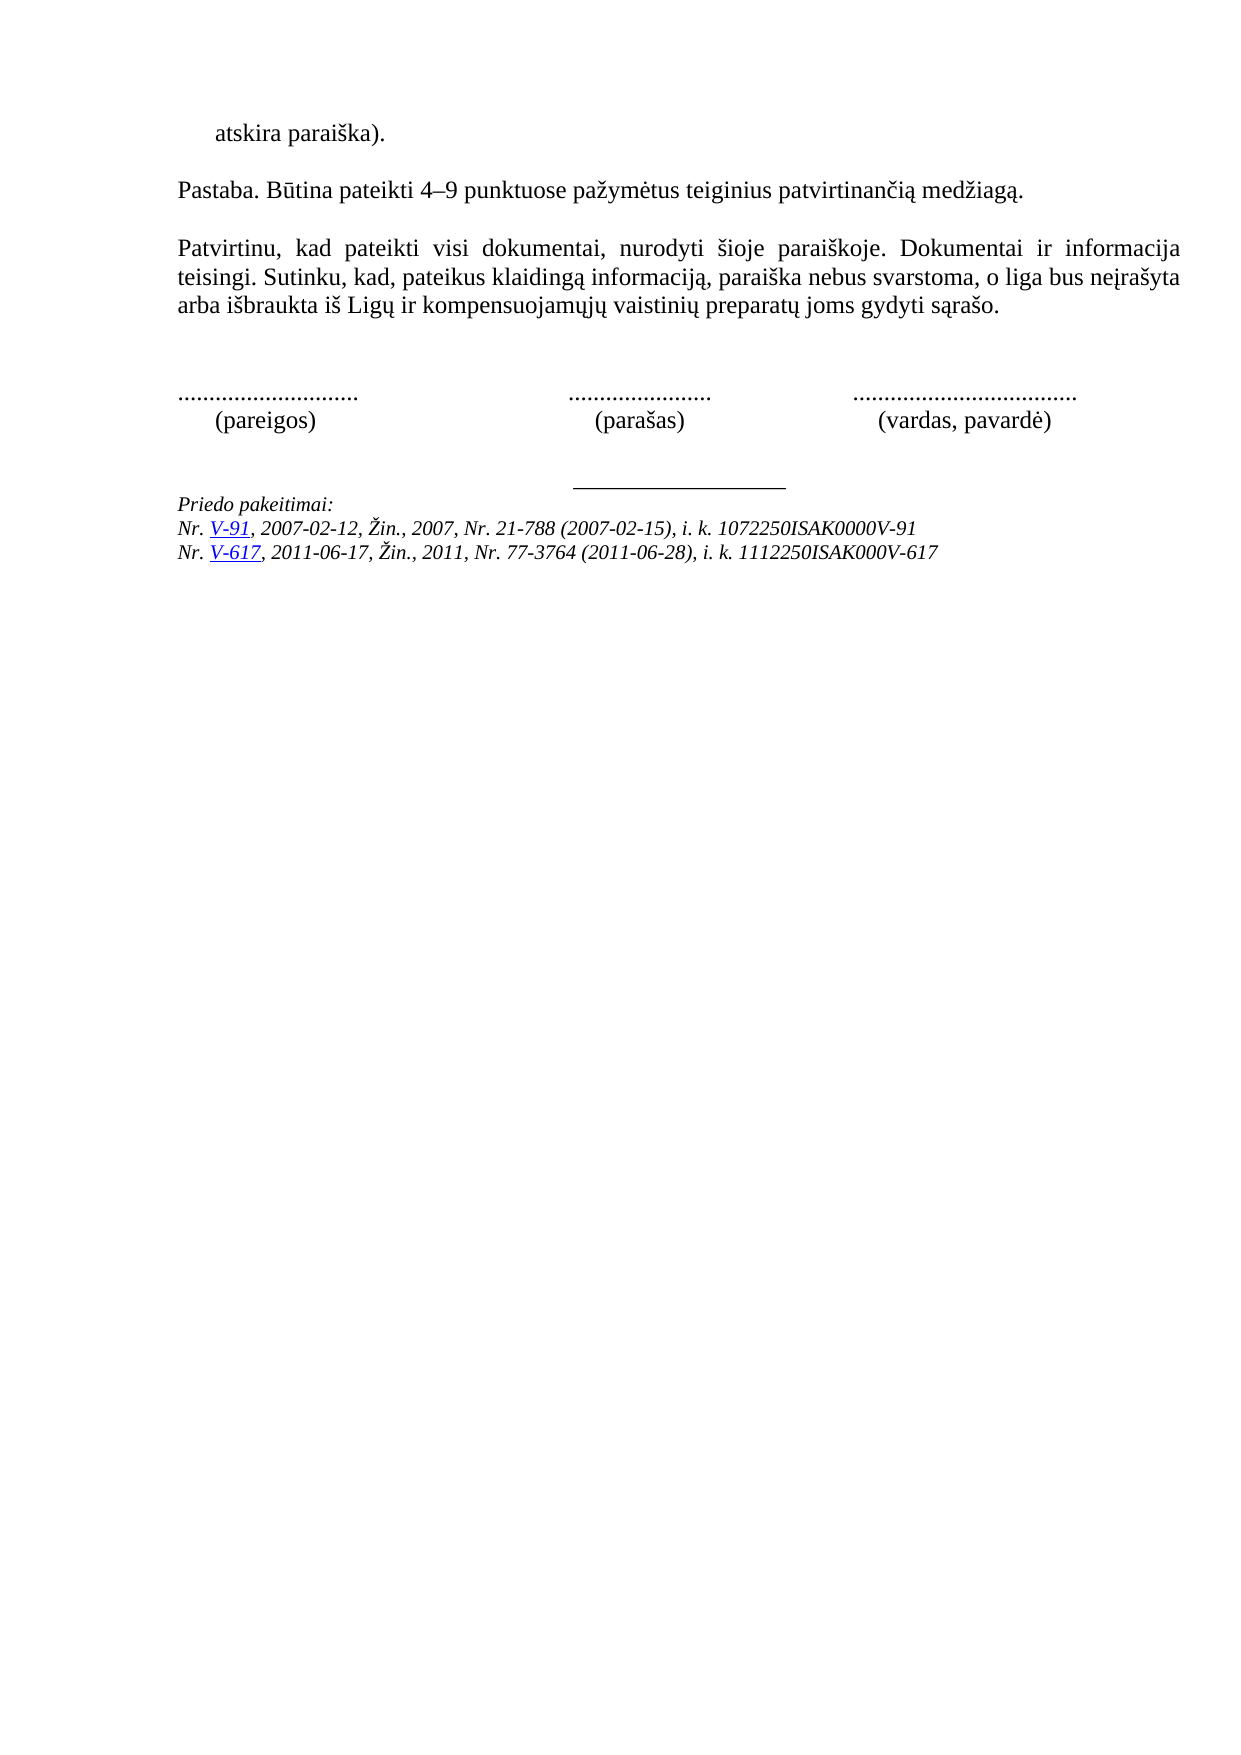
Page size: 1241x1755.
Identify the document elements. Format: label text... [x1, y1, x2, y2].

text Nr. V-617, 2011-06-17, Žin., 2011, Nr. 77-3764 (2011-06-28), i. k. 1112250ISAK000V-617 [177, 540, 1181, 564]
text Patvirtinu, kad pateikti visi dokumentai, nurodyti šioje paraiškoje. Dokumentai ir informacija teisingi. Sutinku, kad, pateikus klaidingą informaciją, paraiška nebus svarstoma, o liga bus neįrašyta arba išbraukta iš Ligų ir kompensuojamųjų vaistinių preparatų joms gydyti sąrašo. [177, 233, 1181, 319]
text ............................. ....................... .................................... [177, 377, 1181, 406]
text Pastaba. Būtina pateikti 4–9 punktuose pažymėtus teiginius patvirtinančią medžiagą. [177, 176, 1181, 204]
text Nr. V-91, 2007-02-12, Žin., 2007, Nr. 21-788 (2007-02-15), i. k. 1072250ISAK0000V-91 [177, 516, 1181, 540]
text _________________ [177, 463, 1181, 492]
text Priedo pakeitimai: [177, 492, 1181, 516]
text atskira paraiška). [177, 118, 1181, 147]
text (pareigos) (parašas) (vardas, pavardė) [177, 406, 1181, 434]
